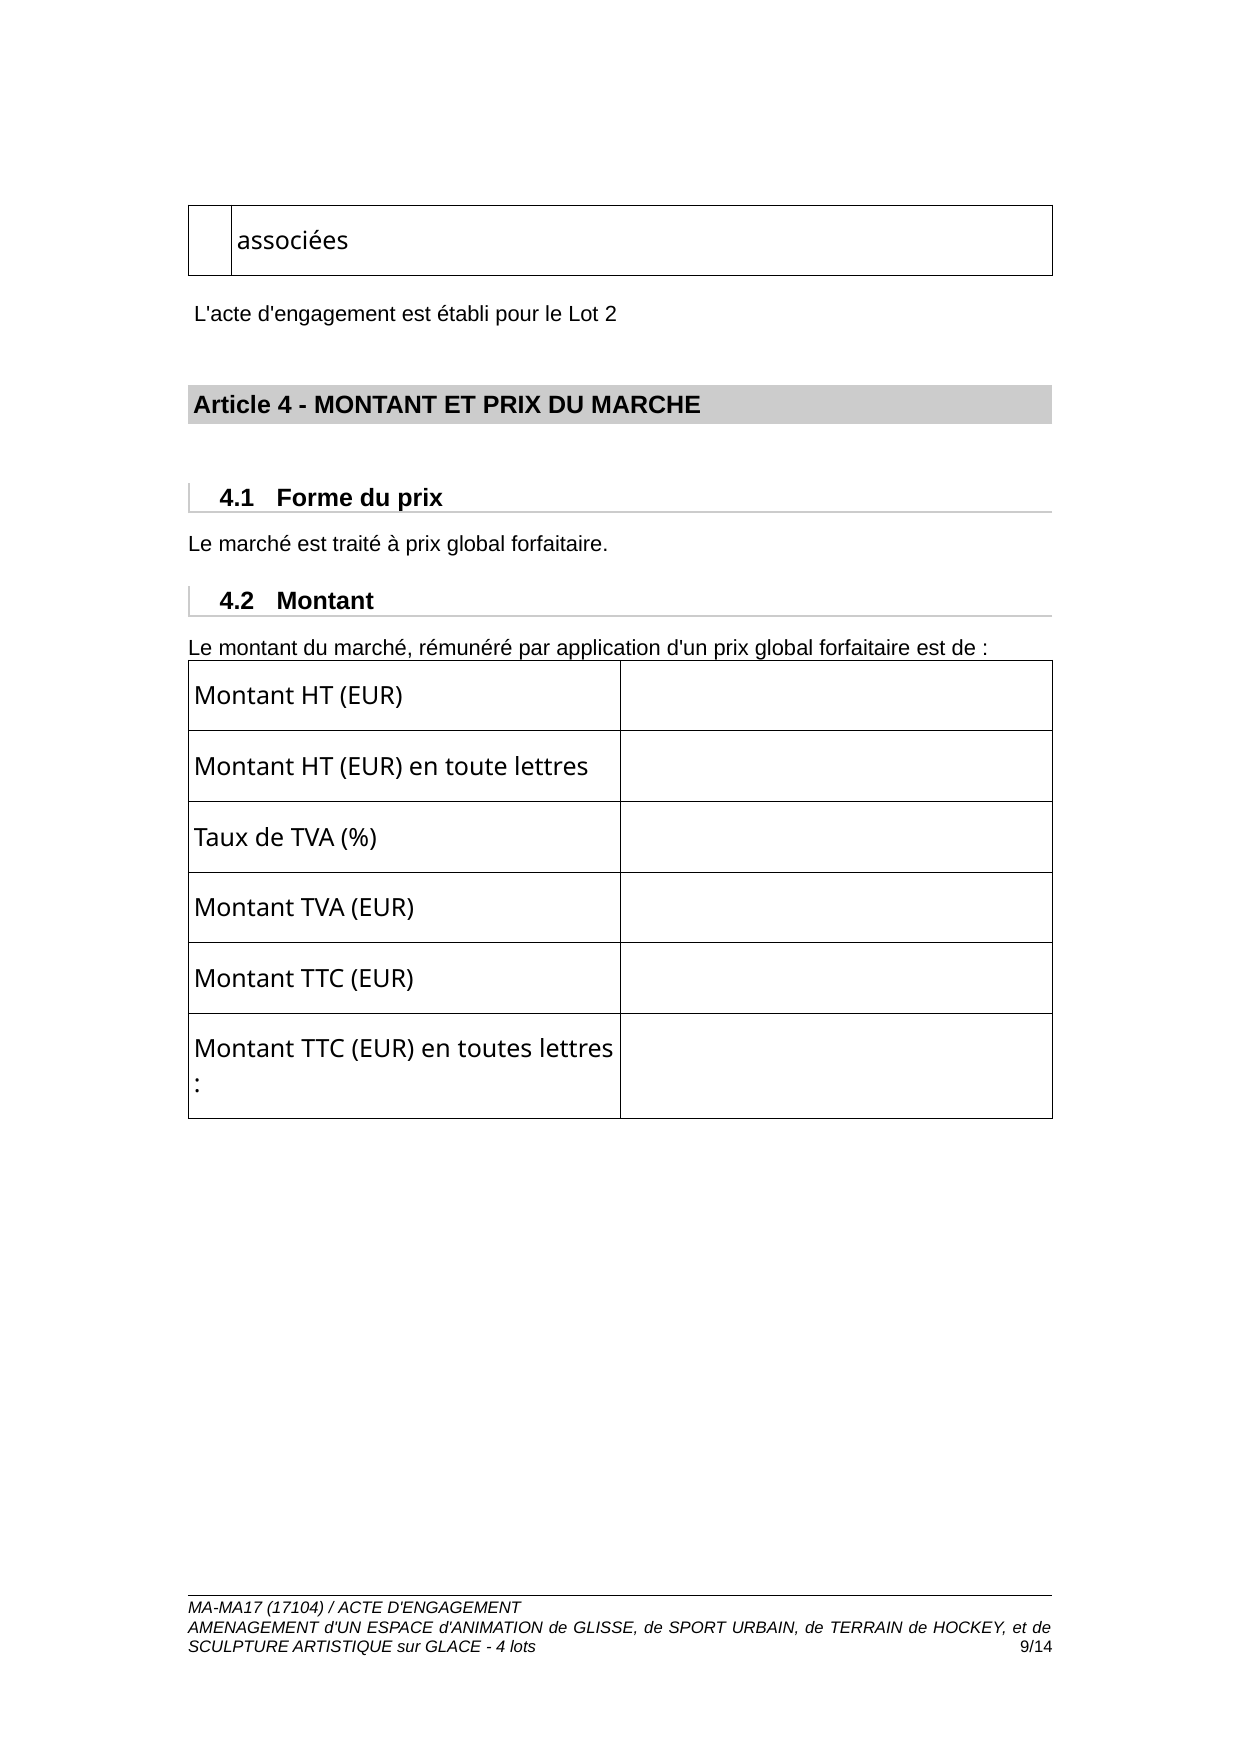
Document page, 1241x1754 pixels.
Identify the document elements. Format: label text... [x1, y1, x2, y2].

table_cell Montant TVA (EUR) [189, 873, 620, 942]
table_cell [621, 802, 1052, 872]
table_header [621, 661, 1052, 730]
subtitle Montant [190, 586, 1052, 615]
text Le montant du marché, rémunéré par application d'un prix global forfaitaire est de : [188, 634, 1052, 660]
table_cell [621, 1014, 1052, 1117]
text Le marché est traité à prix global forfaitaire. [188, 531, 1052, 556]
table_cell Montant TTC (EUR) [189, 943, 620, 1013]
table_cell Taux de TVA (%) [189, 802, 620, 872]
subtitle MONTANT ET PRIX DU MARCHE [190, 387, 1050, 422]
table_cell Montant HT (EUR) en toute lettres [189, 731, 620, 801]
table_cell associées [232, 206, 1052, 275]
table_cell [621, 731, 1052, 801]
table_cell [621, 943, 1052, 1013]
subtitle Forme du prix [190, 483, 1052, 511]
table_header Montant HT (EUR) [189, 661, 620, 730]
table_cell [189, 206, 231, 275]
table_cell [621, 873, 1052, 942]
text L'acte d'engagement est établi pour le Lot 2 [188, 301, 1052, 326]
table_cell Montant TTC (EUR) en toutes lettres : [189, 1014, 620, 1117]
